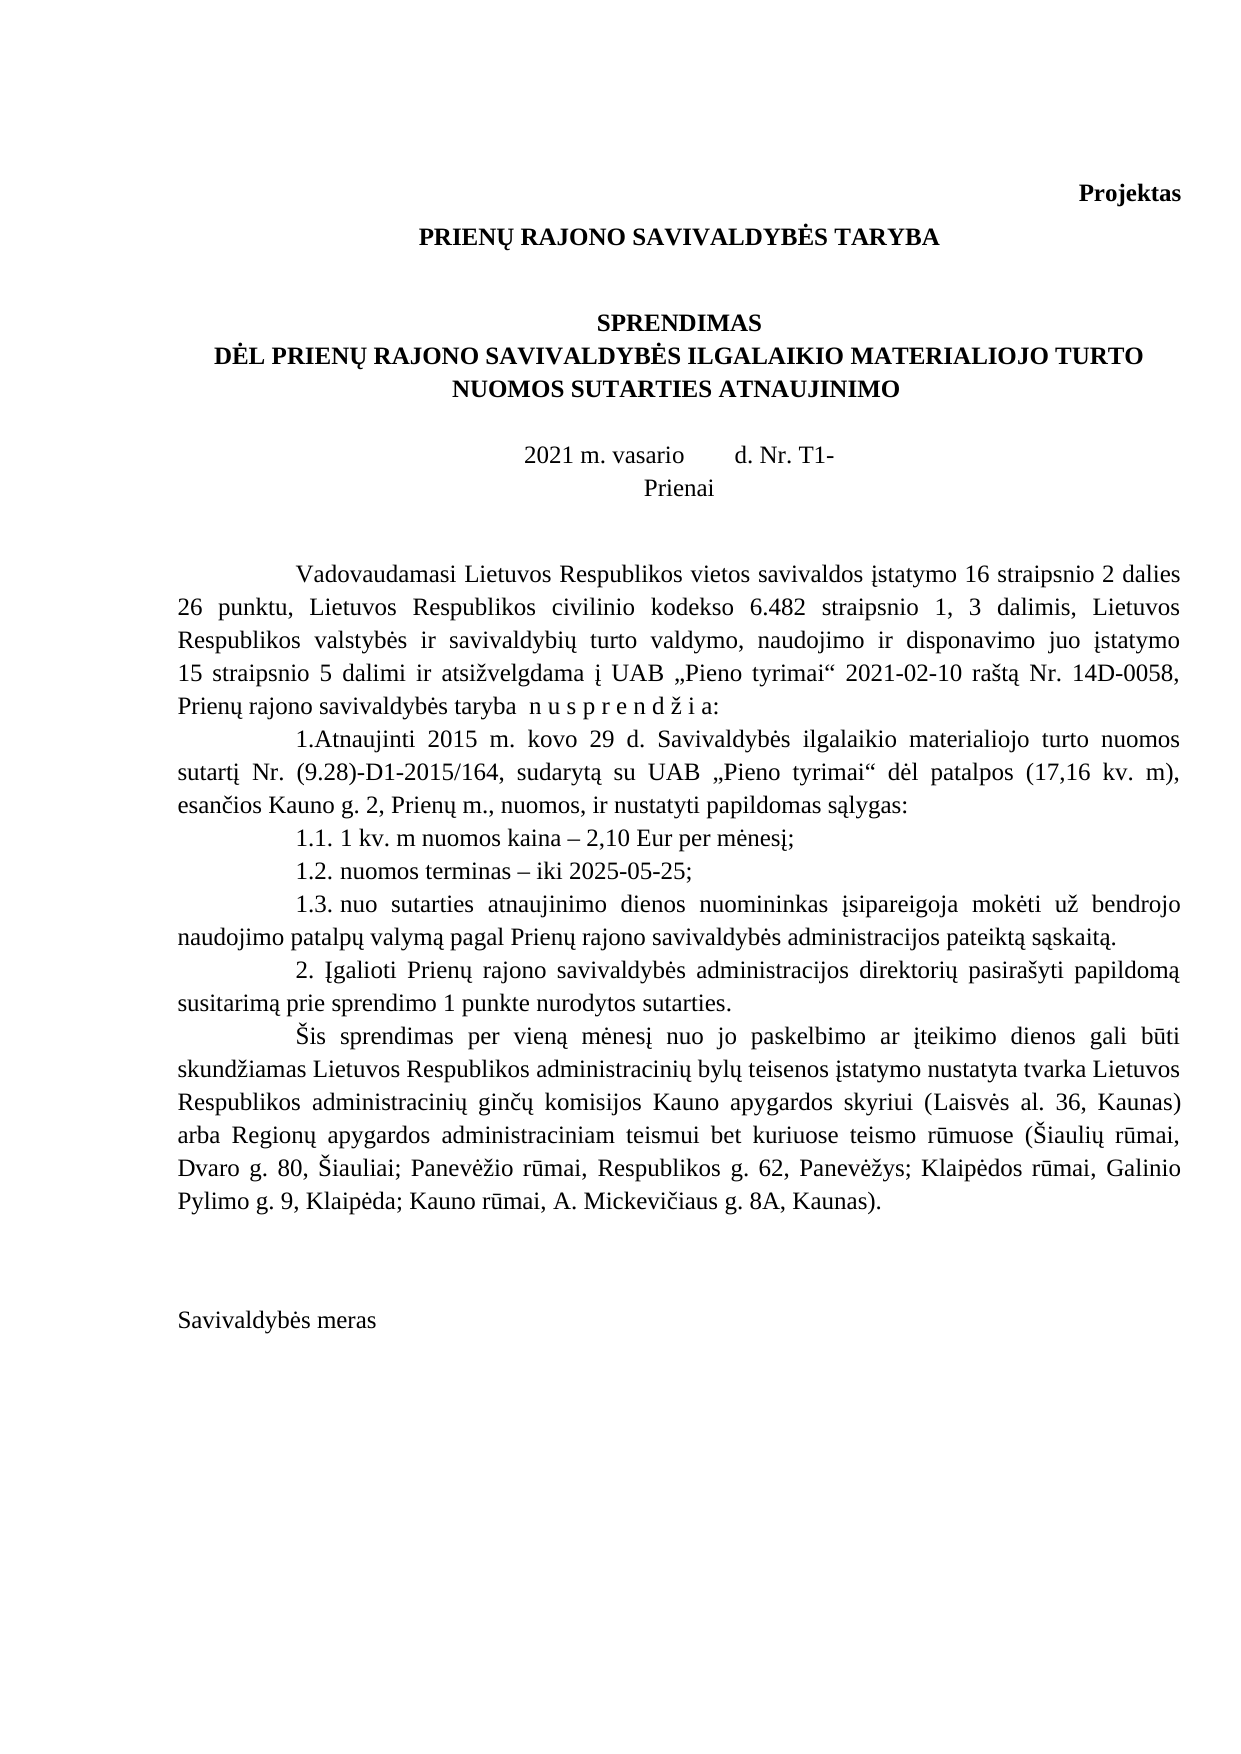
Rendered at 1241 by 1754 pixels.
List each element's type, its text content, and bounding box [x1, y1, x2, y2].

text Prienai [177, 473, 1181, 502]
text SPRENDIMAS [177, 308, 1181, 337]
text PRIENŲ RAJONO savivaldybės TARYBA [177, 222, 1181, 250]
text Vadovaudamasi Lietuvos Respublikos vietos savivaldos įstatymo 16 straipsnio 2 dalies 26 punktu, Lietuvos Respublikos civilinio kodekso 6.482 straipsnio 1, 3 dalimis, Lietuvos Respublikos valstybės ir savivaldybių turto valdymo, naudojimo ir disponavimo juo įstatymo 15 straipsnio 5 dalimi ir atsižvelgdama į UAB „Pieno tyrimai“ 2021-02-10 raštą Nr. 14D-0058, Prienų rajono savivaldybės taryba n u s p r e n d ž i a: [177, 559, 1181, 720]
text Projektas [177, 178, 1181, 207]
text 2021 m. vasario d. Nr. T1- [177, 440, 1181, 469]
text Savivaldybės meras [177, 1306, 1181, 1334]
text 2. Įgalioti Prienų rajono savivaldybės administracijos direktorių pasirašyti papildomą susitarimą prie sprendimo 1 punkte nurodytos sutarties. [177, 955, 1181, 1017]
text 1.3. nuo sutarties atnaujinimo dienos nuomininkas įsipareigoja mokėti už bendrojo naudojimo patalpų valymą pagal Prienų rajono savivaldybės administracijos pateiktą sąskaitą. [177, 889, 1181, 951]
text 1. Atnaujinti 2015 m. kovo 29 d. Savivaldybės ilgalaikio materialiojo turto nuomos sutartį Nr. (9.28)-D1-2015/164, sudarytą su UAB „Pieno tyrimai“ dėl patalpos (17,16 kv. m), esančios Kauno g. 2, Prienų m., nuomos, ir nustatyti papildomas sąlygas: [177, 724, 1181, 819]
text DĖL PRIENŲ RAJONO SAVIVALDYBĖS ILGALAIKIO MATERIALIOJO TURTO NUOMOS SUTARTIES ATNAUJINIMO [177, 341, 1181, 403]
text 1.1. 1 kv. m nuomos kaina – 2,10 Eur per mėnesį; [295, 823, 1181, 852]
text Šis sprendimas per vieną mėnesį nuo jo paskelbimo ar įteikimo dienos gali būti skundžiamas Lietuvos Respublikos administracinių bylų teisenos įstatymo nustatyta tvarka Lietuvos Respublikos administracinių ginčų komisijos Kauno apygardos skyriui (Laisvės al. 36, Kaunas) arba Regionų apygardos administraciniam teismui bet kuriuose teismo rūmuose (Šiaulių rūmai, Dvaro g. 80, Šiauliai; Panevėžio rūmai, Respublikos g. 62, Panevėžys; Klaipėdos rūmai, Galinio Pylimo g. 9, Klaipėda; Kauno rūmai, A. Mickevičiaus g. 8A, Kaunas). [177, 1021, 1181, 1215]
text 1.2. nuomos terminas – iki 2025-05-25; [295, 856, 1181, 885]
